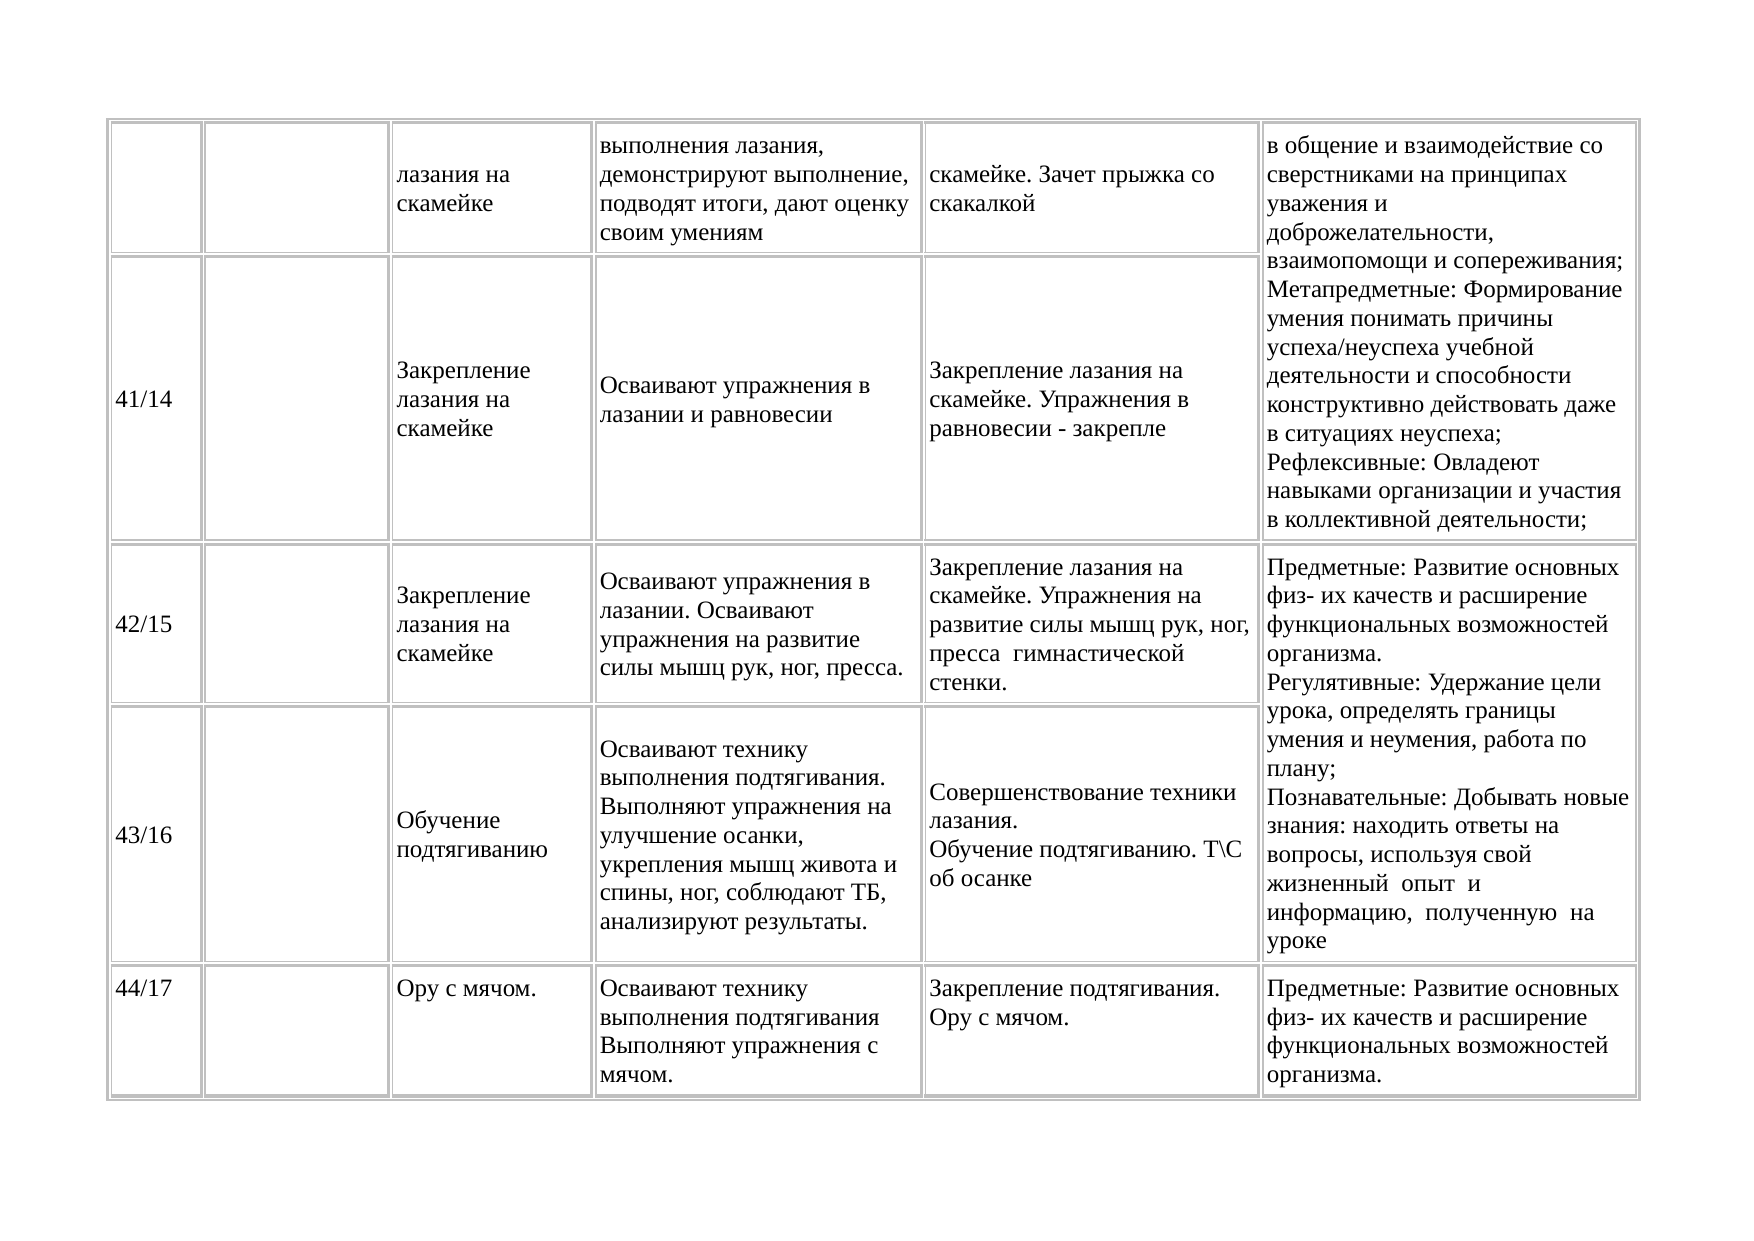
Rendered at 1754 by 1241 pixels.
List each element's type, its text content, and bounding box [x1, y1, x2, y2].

table_cell [206, 708, 387, 961]
table_cell Осваивают технику выполнения подтягивания. Выполняют упражнения на улучшение осанки, укрепления мышц живота и спины, ног, соблюдают ТБ, анализируют результаты. [597, 708, 920, 961]
table_cell Осваивают технику выполнения подтягивания Выполняют упражнения с мячом. [597, 967, 920, 1094]
table_cell Осваивают упражнения в лазании. Осваивают упражнения на развитие силы мышц рук, ног, пресса. [597, 546, 920, 702]
table_cell Предметные: Развитие основных физ- их качеств и расширение функциональных возможностей организма. Регулятивные: Удержание цели урока, определять границы умения и неумения, работа по плану; Познавательные: Добывать новые знания: находить ответы на вопросы, используя свой жизненный опыт и информацию, полученную на уроке [1264, 546, 1635, 961]
table_cell в общение и взаимодействие со сверстниками на принципах уважения и доброжелательности, взаимопомощи и сопереживания; Метапредметные: Формирование умения понимать причины успеха/неуспеха учебной деятельности и способности конструктивно действовать даже в ситуациях неуспеха; Рефлексивные: Овладеют навыками организации и участия в коллективной деятельности; [1264, 124, 1635, 539]
table_cell 41/14 [112, 258, 200, 539]
table_cell Закрепление лазания на скамейке [393, 546, 590, 702]
table_cell [206, 258, 387, 539]
table_cell Совершенствование техники лазания. Обучение подтягиванию. Т\С об осанке [926, 708, 1257, 961]
table_cell Закрепление лазания на скамейке. Упражнения на развитие силы мышц рук, ног, пресса гимнастической стенки. [926, 546, 1257, 702]
table_cell 44/17 [112, 967, 200, 1094]
table_cell скамейке. Зачет прыжка со скакалкой [926, 124, 1257, 252]
table_cell выполнения лазания, демонстрируют выполнение, подводят итоги, дают оценку своим умениям [597, 124, 920, 252]
table_cell [206, 546, 387, 702]
table_cell Закрепление лазания на скамейке. Упражнения в равновесии - закрепле [926, 258, 1257, 539]
table_cell 43/16 [112, 708, 200, 961]
table_cell Предметные: Развитие основных физ- их качеств и расширение функциональных возможностей организма. [1264, 967, 1635, 1094]
table_cell [206, 967, 387, 1094]
table_cell Осваивают упражнения в лазании и равновесии [597, 258, 920, 539]
table_cell 42/15 [112, 546, 200, 702]
table_cell Обучение подтягиванию [393, 708, 590, 961]
table_cell Закрепление подтягивания. Ору с мячом. [926, 967, 1257, 1094]
table_cell [206, 124, 387, 252]
table_cell Ору с мячом. [393, 967, 590, 1094]
table_cell Закрепление лазания на скамейке [393, 258, 590, 539]
table_cell [112, 124, 200, 252]
table_cell лазания на скамейке [393, 124, 590, 252]
